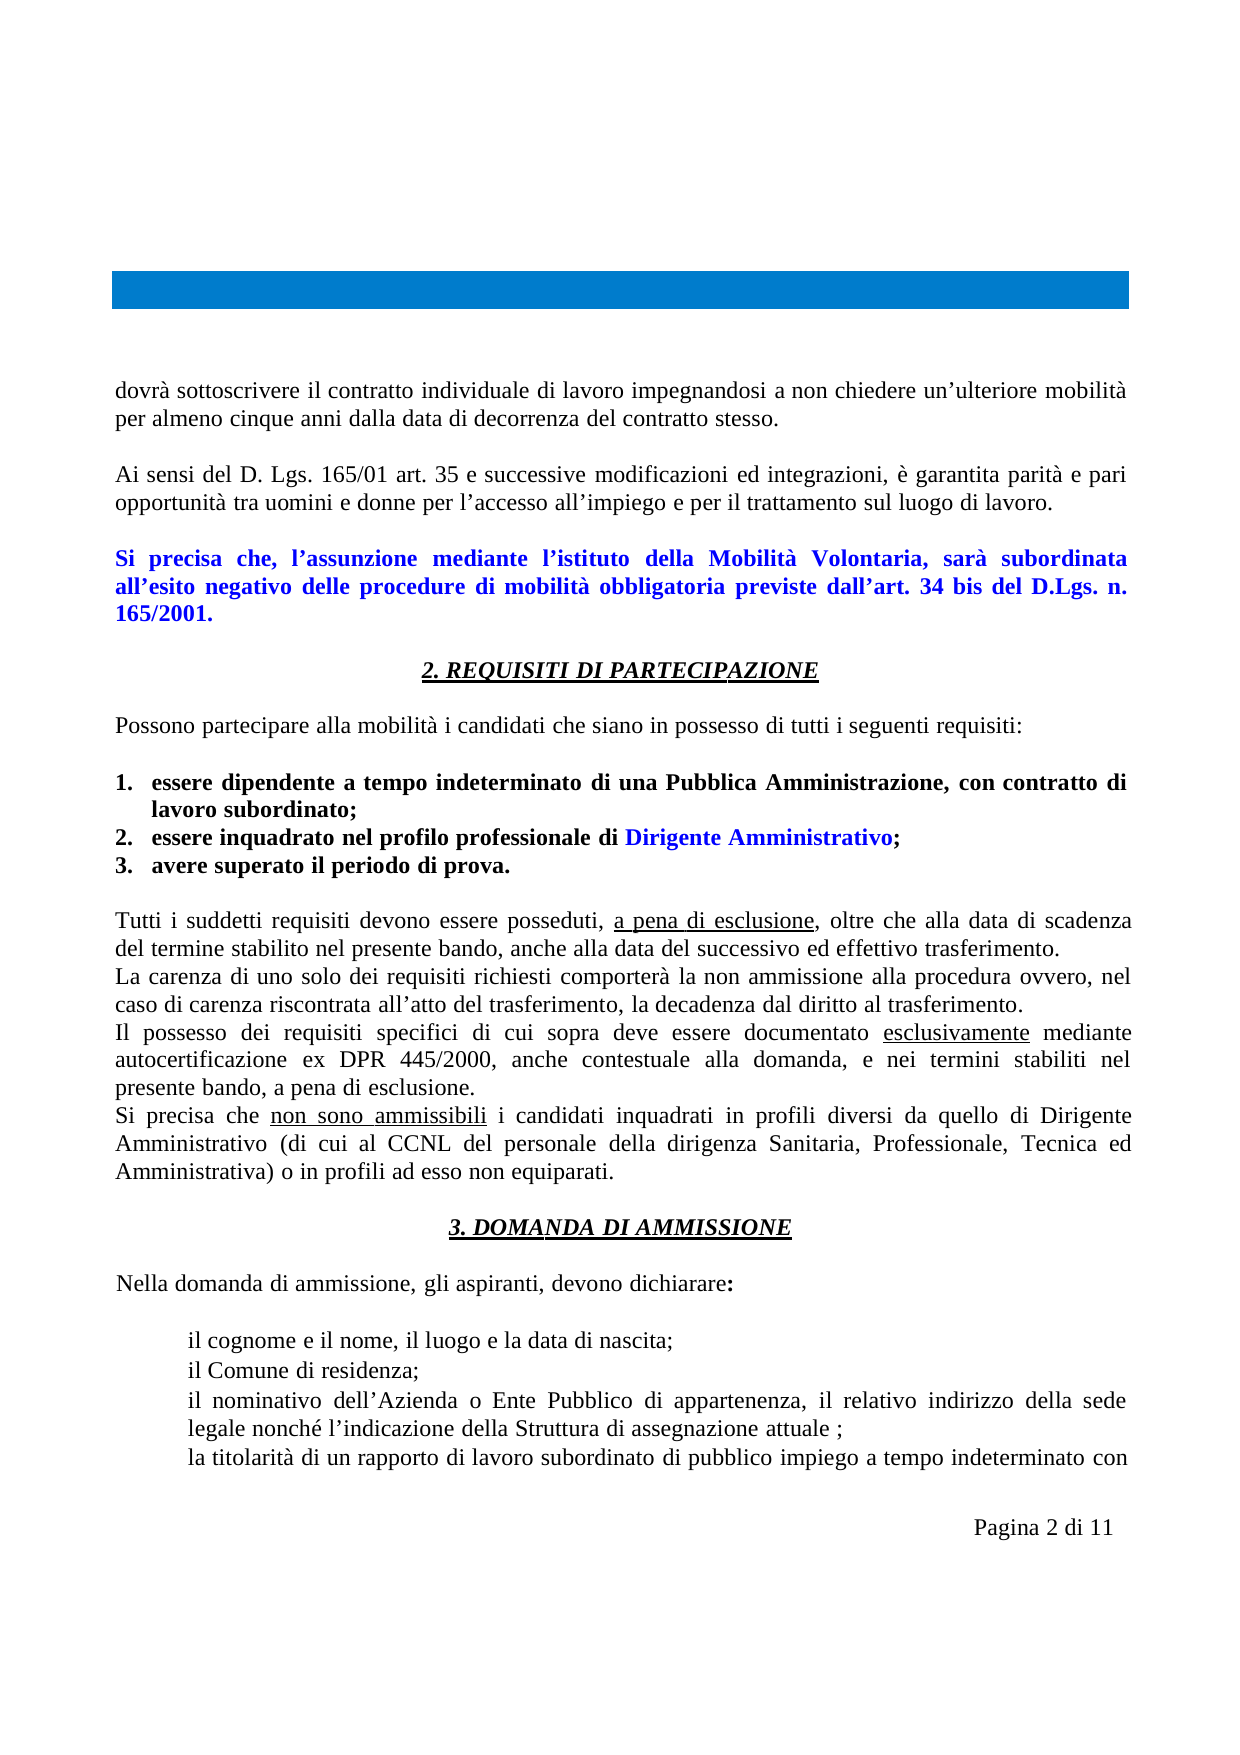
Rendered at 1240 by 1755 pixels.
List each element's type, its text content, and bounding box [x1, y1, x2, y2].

text La carenza di uno solo dei requisiti richiesti comporterà la non ammissione alla procedura ovvero, nel caso di carenza riscontrata all’atto del trasferimento, la decadenza dal diritto al trasferimento. [115, 962, 1132, 1017]
text il Comune di residenza; [188, 1356, 1142, 1384]
text 1. essere dipendente a tempo indeterminato di una Pubblica Amministrazione, con contratto di lavoro subordinato; [115, 767, 1132, 823]
text Possono partecipare alla mobilità i candidati che siano in possesso di tutti i seguenti requisiti: [115, 711, 1029, 738]
text la titolarità di un rapporto di lavoro subordinato di pubblico impiego a tempo indeterminato con [188, 1443, 1132, 1471]
text Si precisa che non sono ammissibili i candidati inquadrati in profili diversi da quello di Dirigente Amministrativo (di cui al CCNL del personale della dirigenza Sanitaria, Professionale, Tecnica ed Amministrativa) o in profili ad esso non equiparati. [115, 1101, 1132, 1184]
text 3. avere superato il periodo di prova. [115, 851, 515, 878]
text dovrà sottoscrivere il contratto individuale di lavoro impegnandosi a non chiedere un’ulteriore mobilità per almeno cinque anni dalla data di decorrenza del contratto stesso. [115, 376, 1132, 432]
text Tutti i suddetti requisiti devono essere posseduti, a pena di esclusione, oltre che alla data di scadenza del termine stabilito nel presente bando, anche alla data del successivo ed effettivo trasferimento. [115, 906, 1132, 962]
text il nominativo dell’Azienda o Ente Pubblico di appartenenza, il relativo indirizzo della sede legale nonché l’indicazione della Struttura di assegnazione attuale ; [188, 1386, 1132, 1441]
text 2. essere inquadrato nel profilo professionale di Dirigente Amministrativo; [115, 823, 907, 851]
text Ai sensi del D. Lgs. 165/01 art. 35 e successive modificazioni ed integrazioni, è garantita parità e pari opportunità tra uomini e donne per l’accesso all’impiego e per il trattamento sul luogo di lavoro. [115, 460, 1132, 515]
text 2. REQUISITI DI PARTECIPAZIONE [417, 656, 826, 683]
text Nella domanda di ammissione, gli aspiranti, devono dichiarare: [111, 1268, 739, 1296]
text il cognome e il nome, il luogo e la data di nascita; [188, 1326, 1142, 1354]
text Si precisa che, l’assunzione mediante l’istituto della Mobilità Volontaria, sarà subordinata all’esito negativo delle procedure di mobilità obbligatoria previste dall’art. 34 bis del D.Lgs. n. [115, 544, 1132, 599]
text 3. DOMANDA DI AMMISSIONE [444, 1213, 799, 1240]
text Il possesso dei requisiti specifici di cui sopra deve essere documentato esclusivamente mediante autocertificazione ex DPR 445/2000, anche contestuale alla domanda, e nei termini stabiliti nel presente bando, a pena di esclusione. [115, 1018, 1132, 1101]
text 165/2001. [115, 599, 1142, 627]
